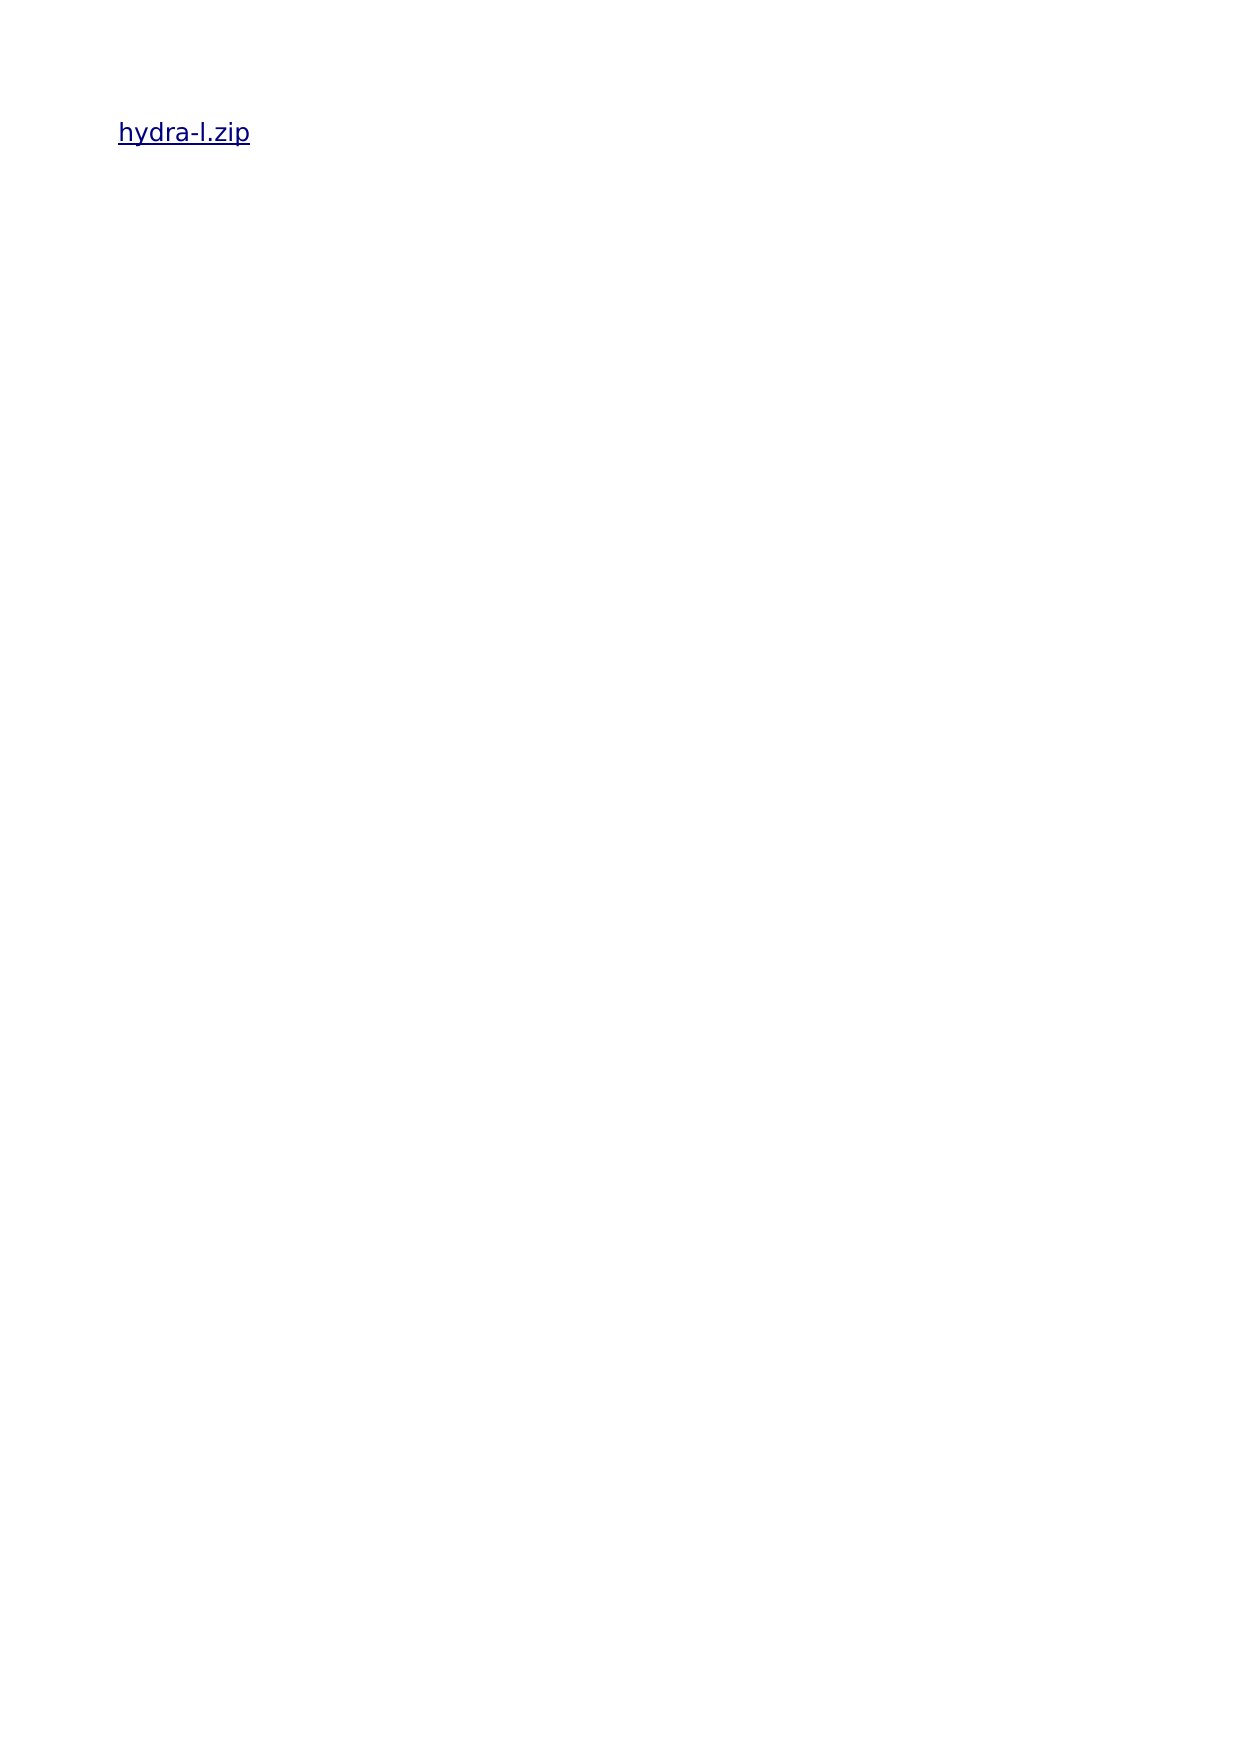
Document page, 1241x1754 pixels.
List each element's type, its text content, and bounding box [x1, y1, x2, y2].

text hydra-l.zip [118, 118, 1122, 147]
